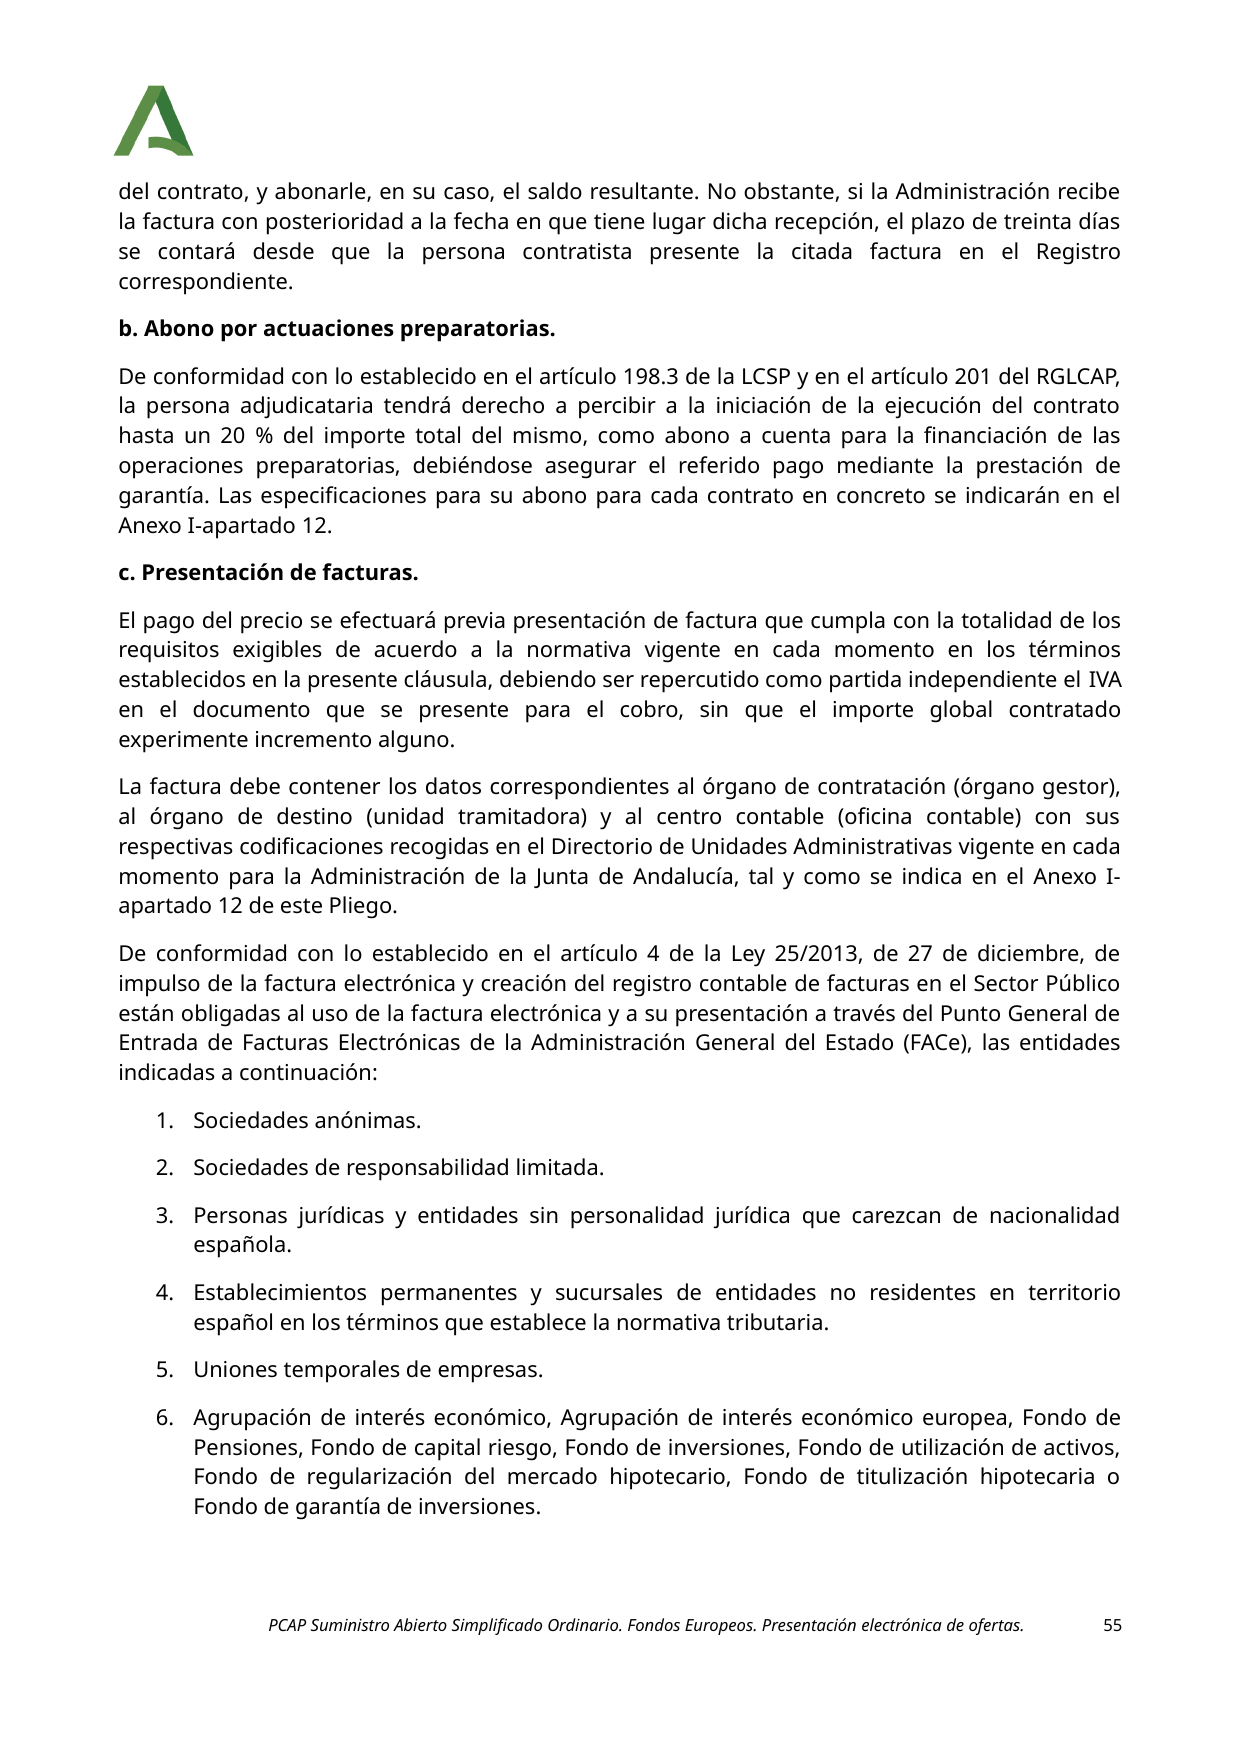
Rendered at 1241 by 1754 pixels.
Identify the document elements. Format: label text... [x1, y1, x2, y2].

list Uniones temporales de empresas. [156, 1354, 1122, 1384]
list Sociedades anónimas. [156, 1105, 1122, 1134]
text c. Presentación de facturas. [118, 557, 1122, 587]
list Sociedades de responsabilidad limitada. [156, 1152, 1122, 1182]
text b. Abono por actuaciones preparatorias. [118, 313, 1122, 343]
list Agrupación de interés económico, Agrupación de interés económico europea, Fondo de Pensiones, Fondo de capital riesgo, Fondo de inversiones, Fondo de utilización de activos, Fondo de regularización del mercado hipotecario, Fondo de titulización hipotecaria o Fondo de garantía de inversiones. [156, 1402, 1122, 1521]
list Establecimientos permanentes y sucursales de entidades no residentes en territorio español en los términos que establece la normativa tributaria. [156, 1277, 1122, 1337]
list Personas jurídicas y entidades sin personalidad jurídica que carezcan de nacionalidad española. [156, 1200, 1122, 1259]
picture [109, 81, 198, 160]
text La factura debe contener los datos correspondientes al órgano de contratación (órgano gestor), al órgano de destino (unidad tramitadora) y al centro contable (oficina contable) con sus respectivas codificaciones recogidas en el Directorio de Unidades Administrativas vigente en cada momento para la Administración de la Junta de Andalucía, tal y como se indica en el Anexo I-apartado 12 de este Pliego. [118, 771, 1122, 920]
text De conformidad con lo establecido en el artículo 198.3 de la LCSP y en el artículo 201 del RGLCAP, la persona adjudicataria tendrá derecho a percibir a la iniciación de la ejecución del contrato hasta un 20 % del importe total del mismo, como abono a cuenta para la financiación de las operaciones preparatorias, debiéndose asegurar el referido pago mediante la prestación de garantía. Las especificaciones para su abono para cada contrato en concreto se indicarán en el Anexo I-apartado 12. [118, 361, 1122, 539]
text El pago del precio se efectuará previa presentación de factura que cumpla con la totalidad de los requisitos exigibles de acuerdo a la normativa vigente en cada momento en los términos establecidos en la presente cláusula, debiendo ser repercutido como partida independiente el IVA en el documento que se presente para el cobro, sin que el importe global contratado experimente incremento alguno. [118, 605, 1122, 754]
text del contrato, y abonarle, en su caso, el saldo resultante. No obstante, si la Administración recibe la factura con posterioridad a la fecha en que tiene lugar dicha recepción, el plazo de treinta días se contará desde que la persona contratista presente la citada factura en el Registro correspondiente. [118, 176, 1122, 296]
text De conformidad con lo establecido en el artículo 4 de la Ley 25/2013, de 27 de diciembre, de impulso de la factura electrónica y creación del registro contable de facturas en el Sector Público están obligadas al uso de la factura electrónica y a su presentación a través del Punto General de Entrada de Facturas Electrónicas de la Administración General del Estado (FACe), las entidades indicadas a continuación: [118, 938, 1122, 1087]
